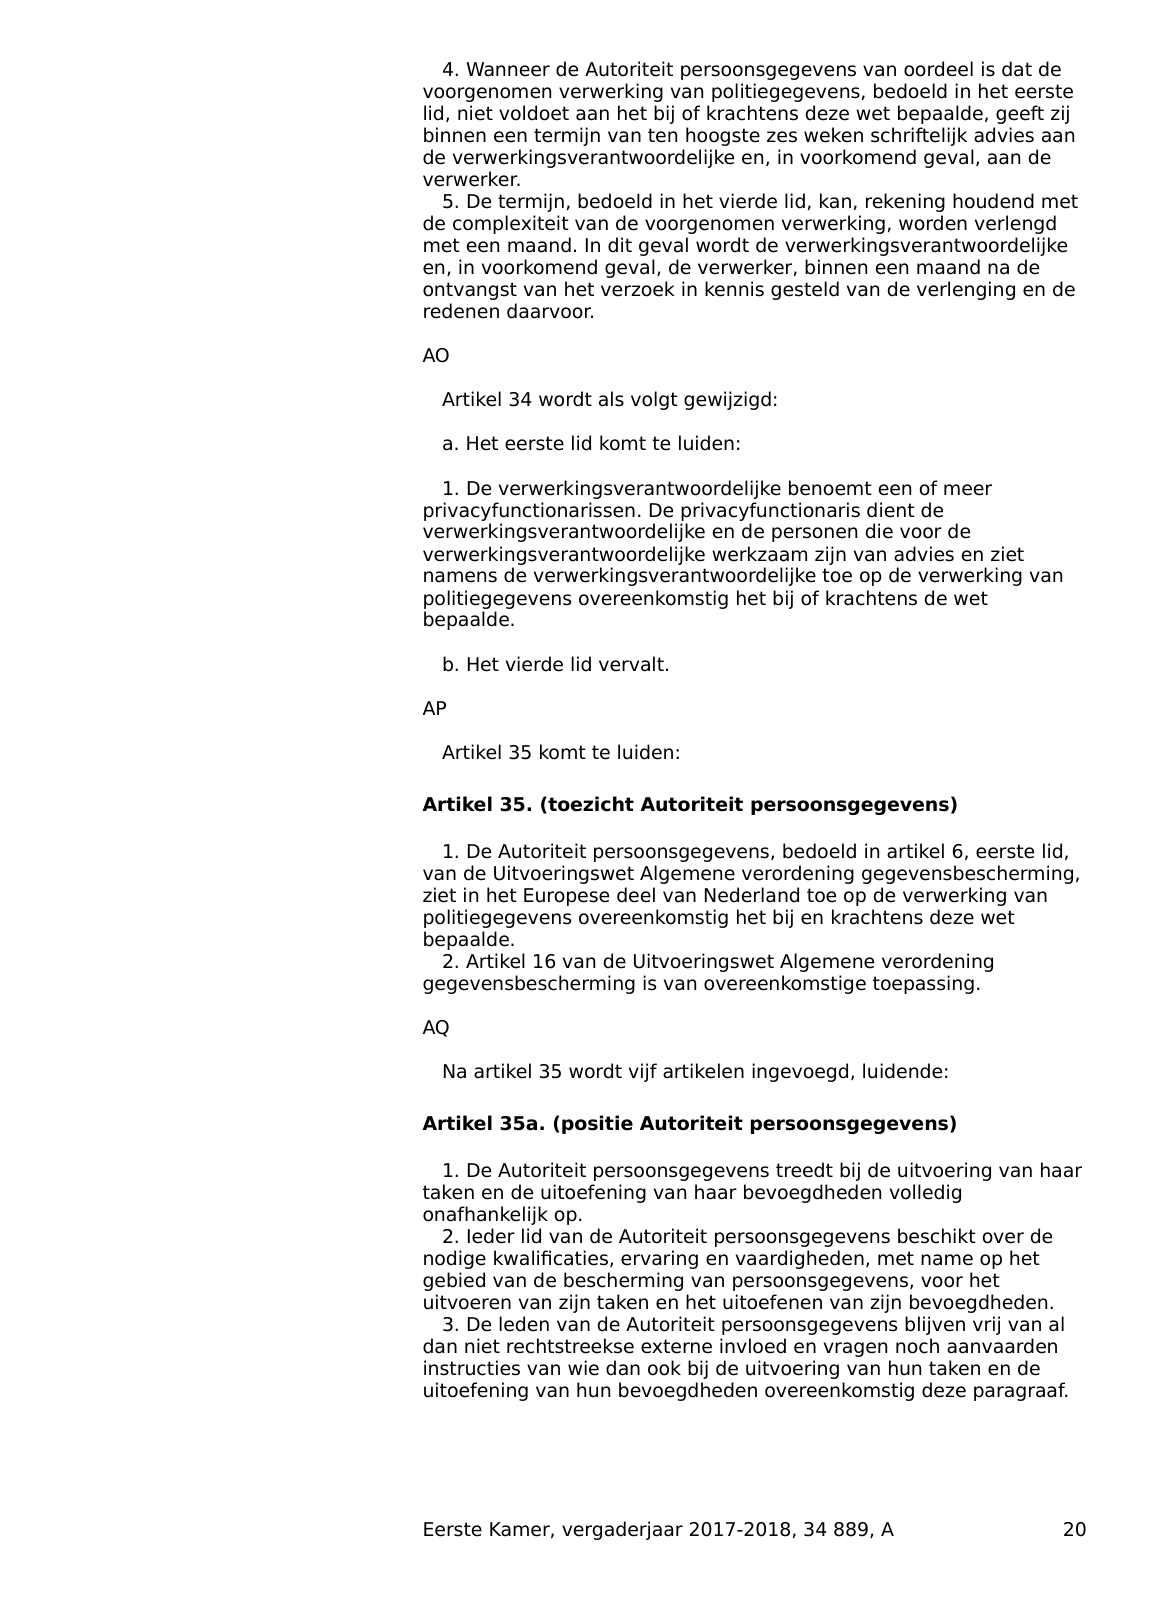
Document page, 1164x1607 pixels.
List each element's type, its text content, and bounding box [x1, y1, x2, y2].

text a. Het eerste lid komt te luiden: [422, 433, 1087, 455]
text Artikel 35 komt te luiden: [422, 742, 1087, 764]
text AO [422, 345, 1087, 367]
text 3. De leden van de Autoriteit persoonsgegevens blijven vrij van al dan niet rechtstreekse externe invloed en vragen noch aanvaarden instructies van wie dan ook bij de uitvoering van hun taken en de uitoefening van hun bevoegdheden overeenkomstig deze paragraaf. [422, 1314, 1087, 1402]
text 1. De Autoriteit persoonsgegevens, bedoeld in artikel 6, eerste lid, van de Uitvoeringswet Algemene verordening gegevensbescherming, ziet in het Europese deel van Nederland toe op de verwerking van politiegegevens overeenkomstig het bij en krachtens deze wet bepaalde. [422, 841, 1087, 951]
text 2. Ieder lid van de Autoriteit persoonsgegevens beschikt over de nodige kwalificaties, ervaring en vaardigheden, met name op het gebied van de bescherming van persoonsgegevens, voor het uitvoeren van zijn taken en het uitoefenen van zijn bevoegdheden. [422, 1226, 1087, 1314]
text 1. De verwerkingsverantwoordelijke benoemt een of meer privacyfunctionarissen. De privacyfunctionaris dient de verwerkingsverantwoordelijke en de personen die voor de verwerkingsverantwoordelijke werkzaam zijn van advies en ziet namens de verwerkingsverantwoordelijke toe op de verwerking van politiegegevens overeenkomstig het bij of krachtens de wet bepaalde. [422, 477, 1087, 631]
text 4. Wanneer de Autoriteit persoonsgegevens van oordeel is dat de voorgenomen verwerking van politiegegevens, bedoeld in het eerste lid, niet voldoet aan het bij of krachtens deze wet bepaalde, geeft zij binnen een termijn van ten hoogste zes weken schriftelijk advies aan de verwerkingsverantwoordelijke en, in voorkomend geval, aan de verwerker. [422, 59, 1087, 191]
subtitle Artikel 35. (toezicht Autoriteit persoonsgegevens) [422, 794, 1087, 816]
text b. Het vierde lid vervalt. [422, 653, 1087, 676]
text 1. De Autoriteit persoonsgegevens treedt bij de uitvoering van haar taken en de uitoefening van haar bevoegdheden volledig onafhankelijk op. [422, 1160, 1087, 1226]
text 5. De termijn, bedoeld in het vierde lid, kan, rekening houdend met de complexiteit van de voorgenomen verwerking, worden verlengd met een maand. In dit geval wordt de verwerkingsverantwoordelijke en, in voorkomend geval, de verwerker, binnen een maand na de ontvangst van het verzoek in kennis gesteld van de verlenging en de redenen daarvoor. [422, 191, 1087, 323]
text Na artikel 35 wordt vijf artikelen ingevoegd, luidende: [422, 1061, 1087, 1083]
text Artikel 34 wordt als volgt gewijzigd: [422, 389, 1087, 411]
text 2. Artikel 16 van de Uitvoeringswet Algemene verordening gegevensbescherming is van overeenkomstige toepassing. [422, 951, 1087, 995]
text AP [422, 698, 1087, 720]
subtitle Artikel 35a. (positie Autoriteit persoonsgegevens) [422, 1113, 1087, 1135]
text AQ [422, 1017, 1087, 1039]
